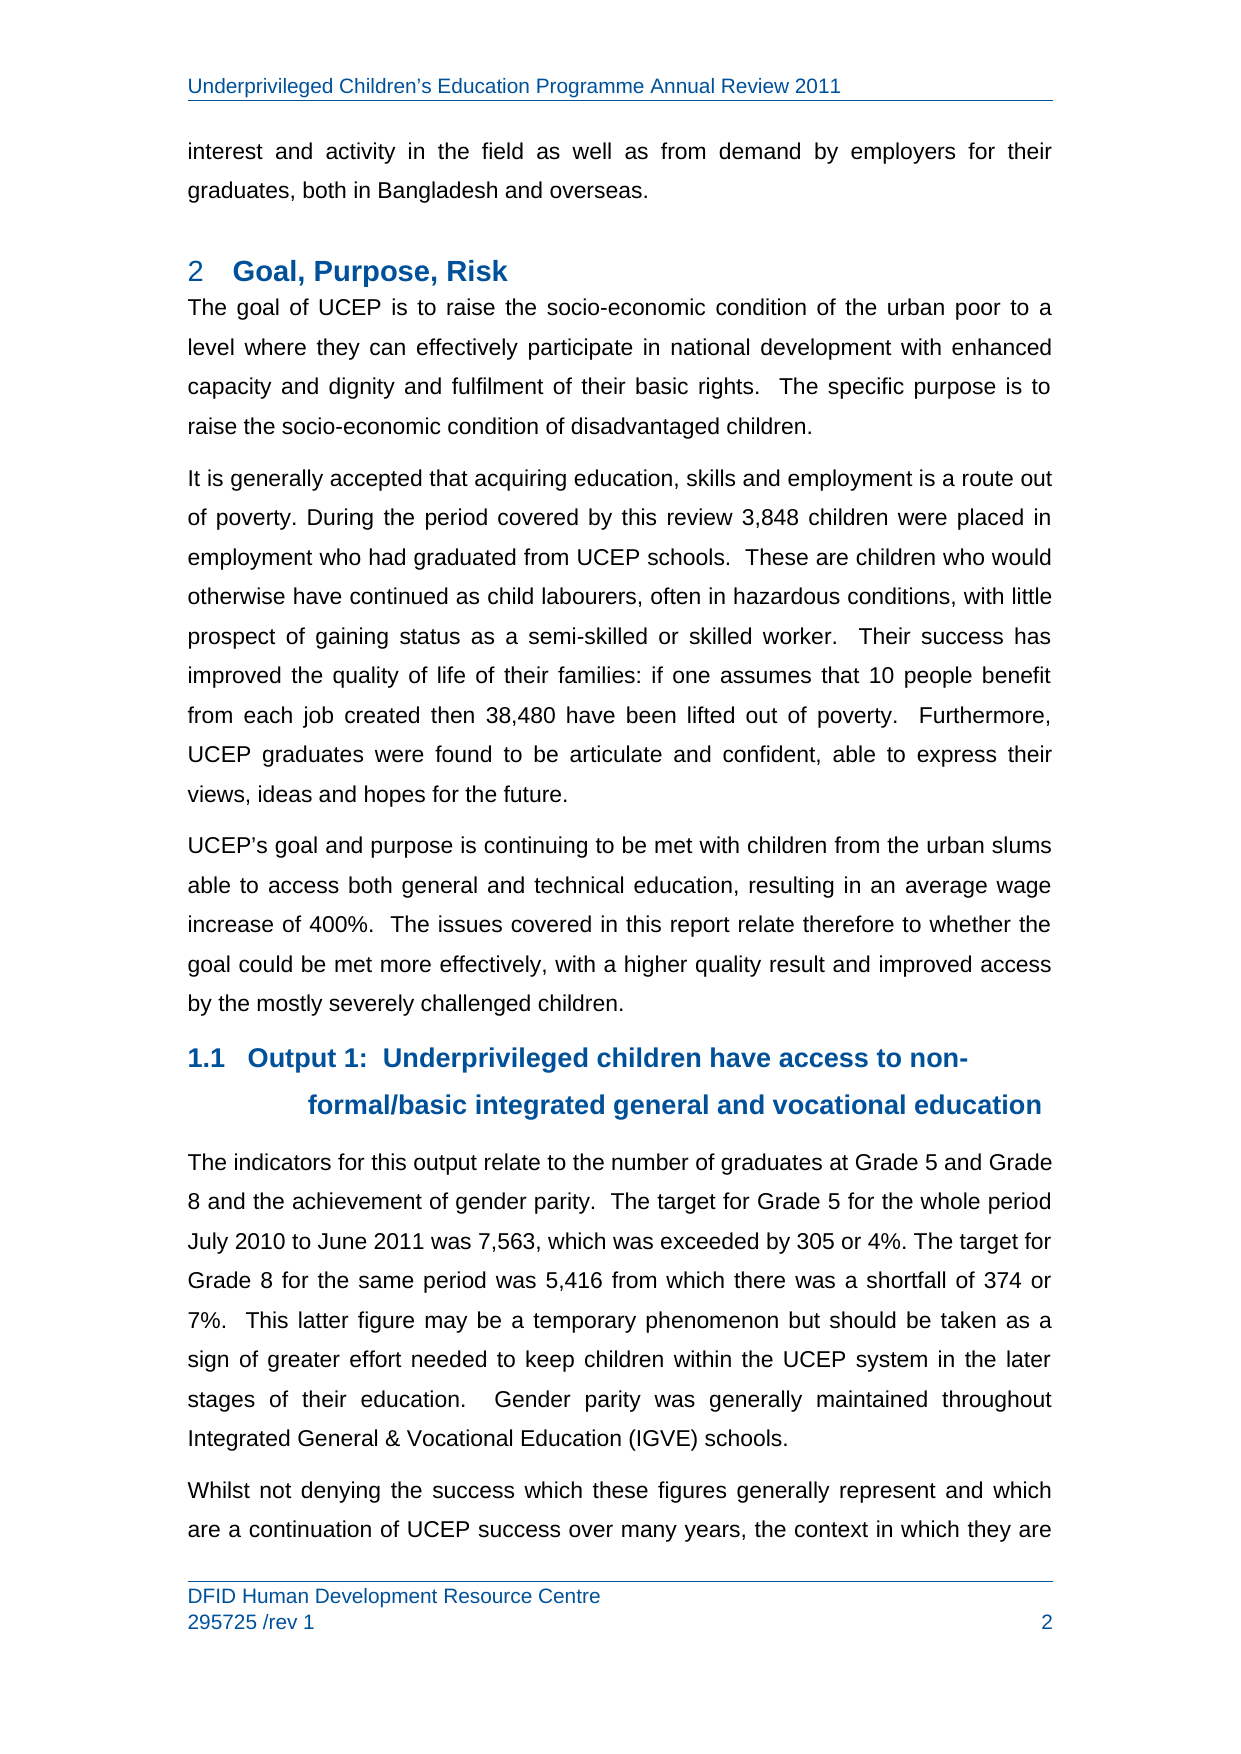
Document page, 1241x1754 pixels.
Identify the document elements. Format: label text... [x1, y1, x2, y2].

text The indicators for this output relate to the number of graduates at Grade 5 and Grade 8 and the achievement of gender parity. The target for Grade 5 for the whole period July 2010 to June 2011 was 7,563, which was exceeded by 305 or 4%. The target for Grade 8 for the same period was 5,416 from which there was a shortfall of 374 or 7%. This latter figure may be a temporary phenomenon but should be taken as a sign of greater effort needed to keep children within the UCEP system in the later stages of their education. Gender parity was generally maintained throughout Integrated General & Vocational Education (IGVE) schools. [187, 1149, 1053, 1451]
text It is generally accepted that acquiring education, skills and employment is a route out of poverty. During the period covered by this review 3,848 children were placed in employment who had graduated from UCEP schools. These are children who would otherwise have continued as child labourers, often in hazardous conditions, with little prospect of gaining status as a semi-skilled or skilled worker. Their success has improved the quality of life of their families: if one assumes that 10 people benefit from each job created then 38,480 have been lifted out of poverty. Furthermore, UCEP graduates were found to be articulate and confident, able to express their views, ideas and hopes for the future. [187, 465, 1053, 807]
subtitle Goal, Purpose, Risk [187, 254, 1053, 288]
subtitle Output 1: Underprivileged children have access to non-formal/basic integrated general and vocational education [187, 1042, 1053, 1121]
text The goal of UCEP is to raise the socio-economic condition of the urban poor to a level where they can effectively participate in national development with enhanced capacity and dignity and fulfilment of their basic rights. The specific purpose is to raise the socio-economic condition of disadvantaged children. [187, 294, 1053, 439]
text Whilst not denying the success which these figures generally represent and which are a continuation of UCEP success over many years, the context in which they are [187, 1477, 1053, 1543]
text UCEP’s goal and purpose is continuing to be met with children from the urban slums able to access both general and technical education, resulting in an average wage increase of 400%. The issues covered in this report relate therefore to whether the goal could be met more effectively, with a higher quality result and improved access by the mostly severely challenged children. [187, 832, 1053, 1017]
text interest and activity in the field as well as from demand by employers for their graduates, both in Bangladesh and overseas. [187, 138, 1053, 204]
